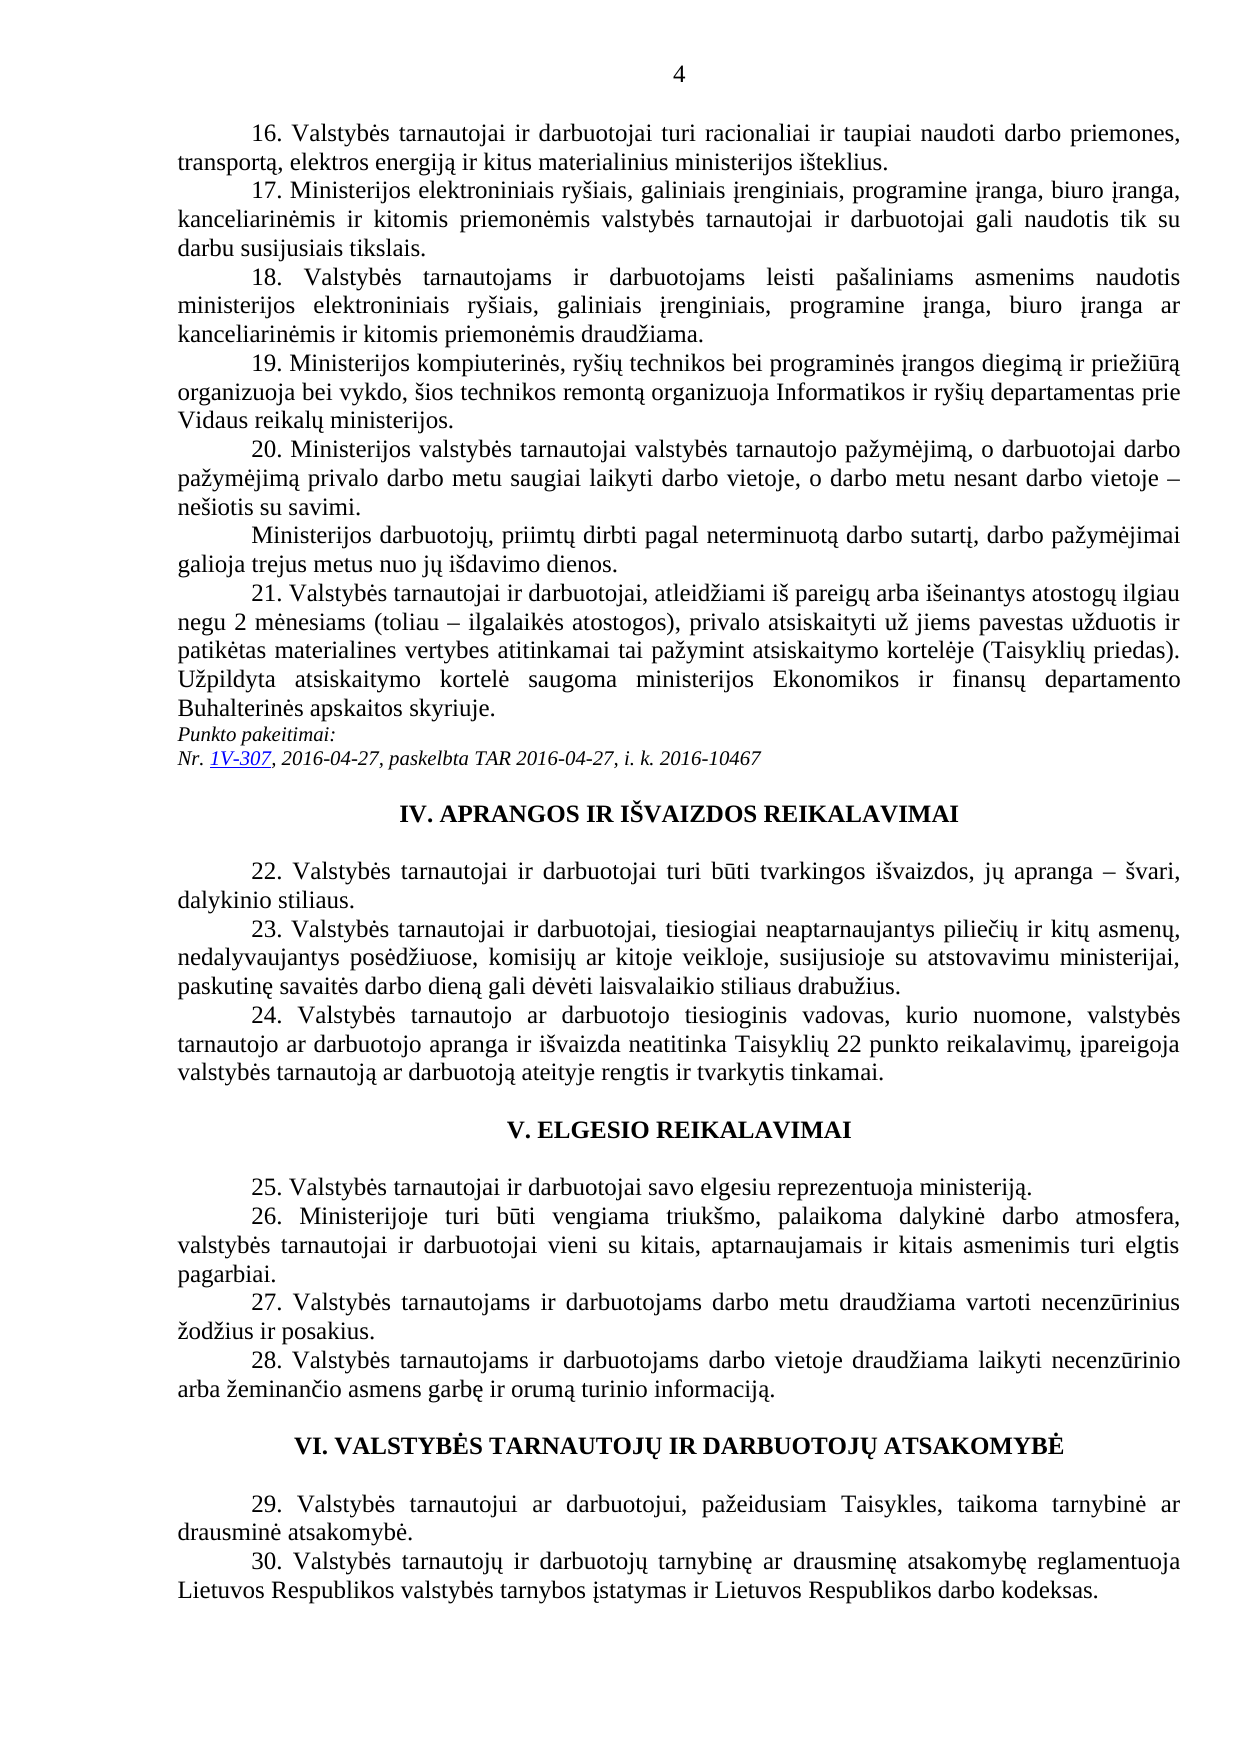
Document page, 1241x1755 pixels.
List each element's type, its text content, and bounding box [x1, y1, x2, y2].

text 17. Ministerijos elektroniniais ryšiais, galiniais įrenginiais, programine įranga, biuro įranga, kanceliarinėmis ir kitomis priemonėmis valstybės tarnautojai ir darbuotojai gali naudotis tik su darbu susijusiais tikslais. [177, 176, 1181, 262]
text VI. VALSTYBĖS TARNAUTOJŲ IR DARBUOTOJŲ ATSAKOMYBĖ [177, 1431, 1181, 1460]
text 22. Valstybės tarnautojai ir darbuotojai turi būti tvarkingos išvaizdos, jų apranga – švari, dalykinio stiliaus. [177, 856, 1181, 914]
text 20. Ministerijos valstybės tarnautojai valstybės tarnautojo pažymėjimą, o darbuotojai darbo pažymėjimą privalo darbo metu saugiai laikyti darbo vietoje, o darbo metu nesant darbo vietoje – nešiotis su savimi. [177, 434, 1181, 521]
text Ministerijos darbuotojų, priimtų dirbti pagal neterminuotą darbo sutartį, darbo pažymėjimai galioja trejus metus nuo jų išdavimo dienos. [177, 521, 1181, 578]
text 28. Valstybės tarnautojams ir darbuotojams darbo vietoje draudžiama laikyti necenzūrinio arba žeminančio asmens garbę ir orumą turinio informaciją. [177, 1345, 1181, 1402]
text 19. Ministerijos kompiuterinės, ryšių technikos bei programinės įrangos diegimą ir priežiūrą organizuoja bei vykdo, šios technikos remontą organizuoja Informatikos ir ryšių departamentas prie Vidaus reikalų ministerijos. [177, 348, 1181, 434]
text 25. Valstybės tarnautojai ir darbuotojai savo elgesiu reprezentuoja ministeriją. [177, 1172, 1181, 1201]
text 29. Valstybės tarnautojui ar darbuotojui, pažeidusiam Taisykles, taikoma tarnybinė ar drausminė atsakomybė. [177, 1489, 1181, 1546]
text 23. Valstybės tarnautojai ir darbuotojai, tiesiogiai neaptarnaujantys piliečių ir kitų asmenų, nedalyvaujantys posėdžiuose, komisijų ar kitoje veikloje, susijusioje su atstovavimu ministerijai, paskutinę savaitės darbo dieną gali dėvėti laisvalaikio stiliaus drabužius. [177, 914, 1181, 1000]
text 21. Valstybės tarnautojai ir darbuotojai, atleidžiami iš pareigų arba išeinantys atostogų ilgiau negu 2 mėnesiams (toliau – ilgalaikės atostogos), privalo atsiskaityti už jiems pavestas užduotis ir patikėtas materialines vertybes atitinkamai tai pažymint atsiskaitymo kortelėje (Taisyklių priedas). Užpildyta atsiskaitymo kortelė saugoma ministerijos Ekonomikos ir finansų departamento Buhalterinės apskaitos skyriuje. [177, 578, 1181, 722]
text IV. APRANGOS IR IŠVAIZDOS REIKALAVIMAI [177, 799, 1181, 827]
text 30. Valstybės tarnautojų ir darbuotojų tarnybinę ar drausminę atsakomybę reglamentuoja Lietuvos Respublikos valstybės tarnybos įstatymas ir Lietuvos Respublikos darbo kodeksas. [177, 1546, 1181, 1604]
text 18. Valstybės tarnautojams ir darbuotojams leisti pašaliniams asmenims naudotis ministerijos elektroniniais ryšiais, galiniais įrenginiais, programine įranga, biuro įranga ar kanceliarinėmis ir kitomis priemonėmis draudžiama. [177, 262, 1181, 348]
text 26. Ministerijoje turi būti vengiama triukšmo, palaikoma dalykinė darbo atmosfera, valstybės tarnautojai ir darbuotojai vieni su kitais, aptarnaujamais ir kitais asmenimis turi elgtis pagarbiai. [177, 1201, 1181, 1287]
text 24. Valstybės tarnautojo ar darbuotojo tiesioginis vadovas, kurio nuomone, valstybės tarnautojo ar darbuotojo apranga ir išvaizda neatitinka Taisyklių 22 punkto reikalavimų, įpareigoja valstybės tarnautoją ar darbuotoją ateityje rengtis ir tvarkytis tinkamai. [177, 1000, 1181, 1086]
text Punkto pakeitimai: [177, 722, 1181, 746]
text Nr. 1V-307, 2016-04-27, paskelbta TAR 2016-04-27, i. k. 2016-10467 [177, 746, 1181, 770]
text V. ELGESIO REIKALAVIMAI [177, 1115, 1181, 1144]
text 27. Valstybės tarnautojams ir darbuotojams darbo metu draudžiama vartoti necenzūrinius žodžius ir posakius. [177, 1287, 1181, 1345]
text 16. Valstybės tarnautojai ir darbuotojai turi racionaliai ir taupiai naudoti darbo priemones, transportą, elektros energiją ir kitus materialinius ministerijos išteklius. [177, 118, 1181, 176]
